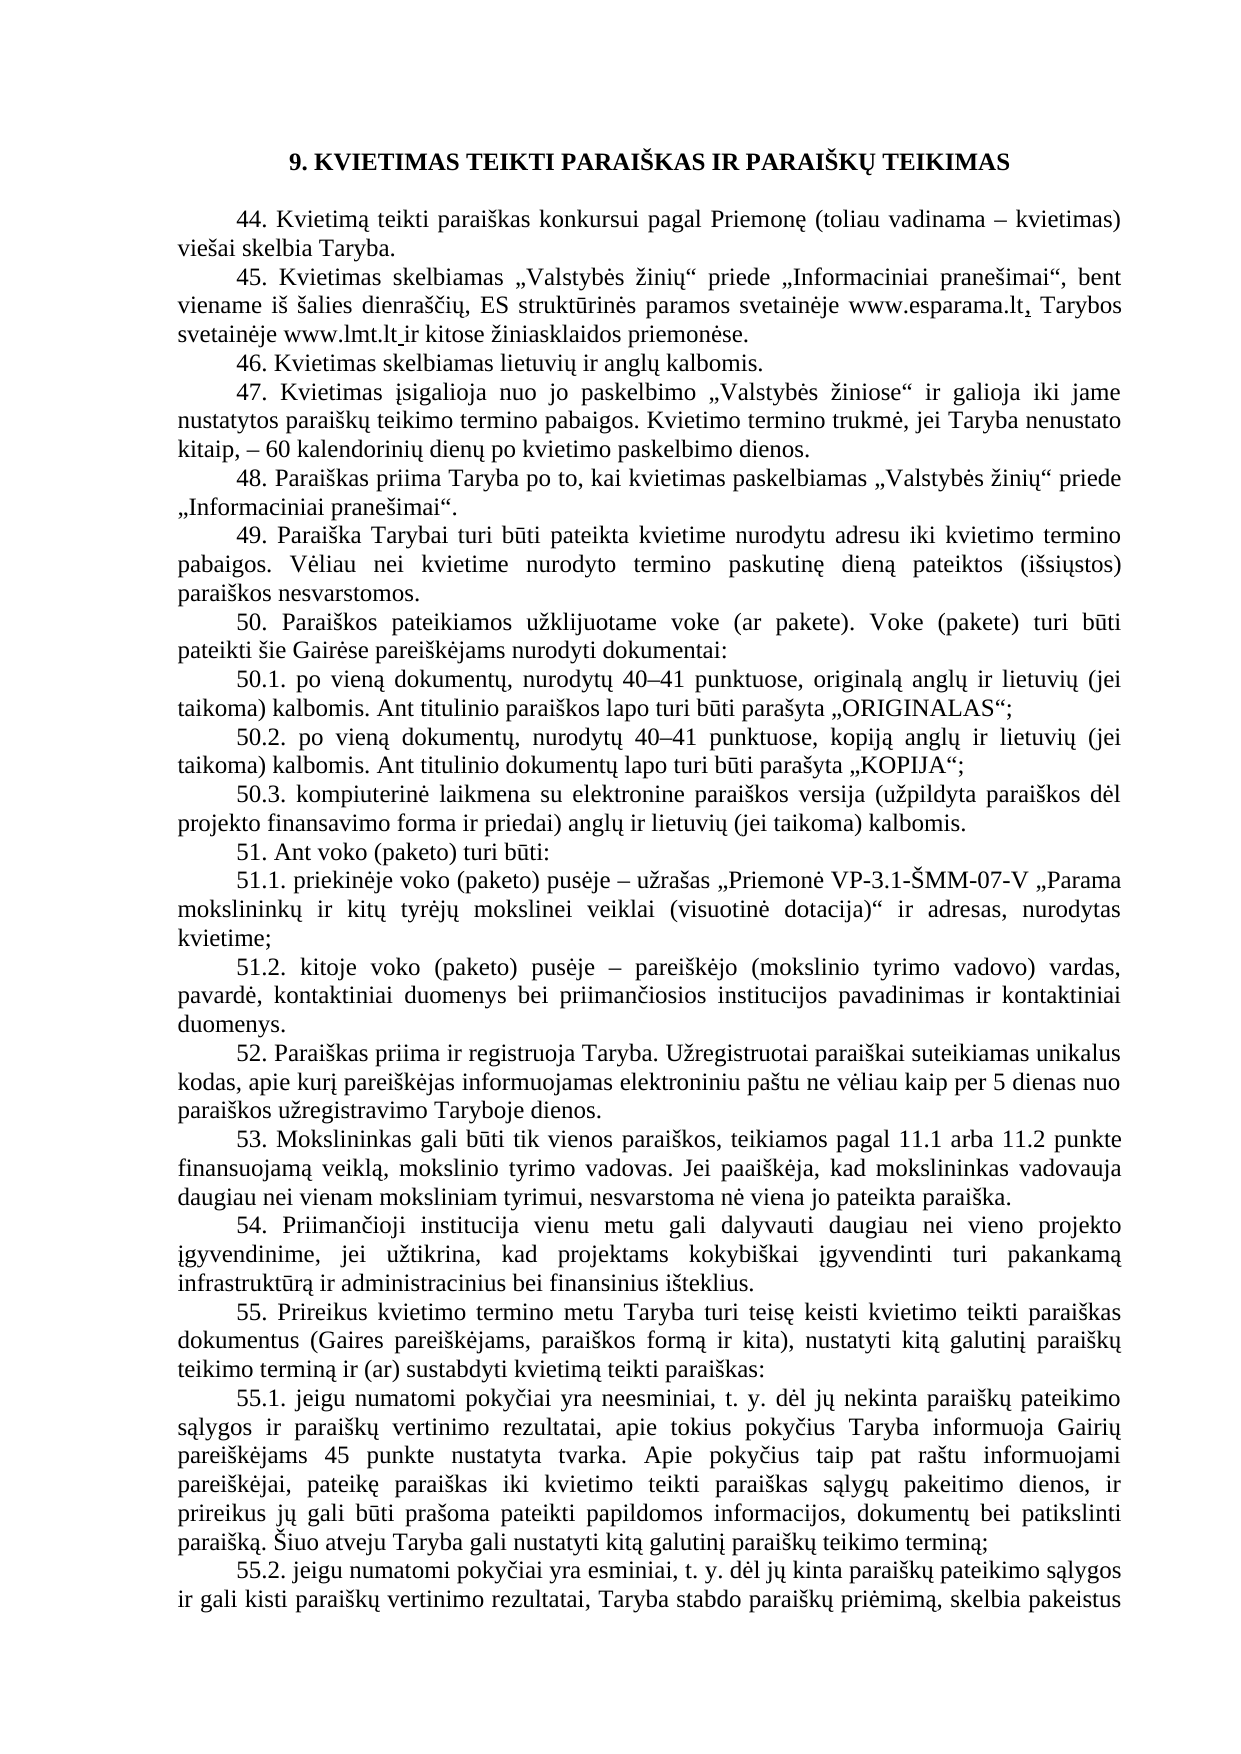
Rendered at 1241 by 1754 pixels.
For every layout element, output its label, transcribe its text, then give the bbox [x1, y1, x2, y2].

text 50.1. po vieną dokumentų, nurodytų 40–41 punktuose, originalą anglų ir lietuvių (jei taikoma) kalbomis. Ant titulinio paraiškos lapo turi būti parašyta „ORIGINALAS“; [177, 664, 1122, 722]
text 9. KVIETIMAS TEIKTI PARAIŠKAS IR PARAIŠKŲ TEIKIMAS [177, 147, 1122, 176]
text 50. Paraiškos pateikiamos užklijuotame voke (ar pakete). Voke (pakete) turi būti pateikti šie Gairėse pareiškėjams nurodyti dokumentai: [177, 607, 1122, 664]
text 55. Prireikus kvietimo termino metu Taryba turi teisę keisti kvietimo teikti paraiškas dokumentus (Gaires pareiškėjams, paraiškos formą ir kita), nustatyti kitą galutinį paraiškų teikimo terminą ir (ar) sustabdyti kvietimą teikti paraiškas: [177, 1297, 1122, 1383]
text 50.3. kompiuterinė laikmena su elektronine paraiškos versija (užpildyta paraiškos dėl projekto finansavimo forma ir priedai) anglų ir lietuvių (jei taikoma) kalbomis. [177, 779, 1122, 837]
text 51.1. priekinėje voko (paketo) pusėje – užrašas „Priemonė VP-3.1-ŠMM-07-V „Parama mokslininkų ir kitų tyrėjų mokslinei veiklai (visuotinė dotacija)“ ir adresas, nurodytas kvietime; [177, 866, 1122, 952]
text 51.2. kitoje voko (paketo) pusėje – pareiškėjo (mokslinio tyrimo vadovo) vardas, pavardė, kontaktiniai duomenys bei priimančiosios institucijos pavadinimas ir kontaktiniai duomenys. [177, 952, 1122, 1038]
text 49. Paraiška Tarybai turi būti pateikta kvietime nurodytu adresu iki kvietimo termino pabaigos. Vėliau nei kvietime nurodyto termino paskutinę dieną pateiktos (išsiųstos) paraiškos nesvarstomos. [177, 521, 1122, 607]
text 44. Kvietimą teikti paraiškas konkursui pagal Priemonę (toliau vadinama – kvietimas) viešai skelbia Taryba. [177, 204, 1122, 262]
text 45. Kvietimas skelbiamas „Valstybės žinių“ priede „Informaciniai pranešimai“, bent viename iš šalies dienraščių, ES struktūrinės paramos svetainėje www.esparama.lt, Tarybos svetainėje www.lmt.lt ir kitose žiniasklaidos priemonėse. [177, 262, 1122, 348]
text 47. Kvietimas įsigalioja nuo jo paskelbimo „Valstybės žiniose“ ir galioja iki jame nustatytos paraiškų teikimo termino pabaigos. Kvietimo termino trukmė, jei Taryba nenustato kitaip, – 60 kalendorinių dienų po kvietimo paskelbimo dienos. [177, 377, 1122, 463]
text 46. Kvietimas skelbiamas lietuvių ir anglų kalbomis. [177, 348, 1122, 377]
text 50.2. po vieną dokumentų, nurodytų 40–41 punktuose, kopiją anglų ir lietuvių (jei taikoma) kalbomis. Ant titulinio dokumentų lapo turi būti parašyta „KOPIJA“; [177, 722, 1122, 779]
text 55.2. jeigu numatomi pokyčiai yra esminiai, t. y. dėl jų kinta paraiškų pateikimo sąlygos ir gali kisti paraiškų vertinimo rezultatai, Taryba stabdo paraiškų priėmimą, skelbia pakeistus [177, 1556, 1122, 1613]
text 52. Paraiškas priima ir registruoja Taryba. Užregistruotai paraiškai suteikiamas unikalus kodas, apie kurį pareiškėjas informuojamas elektroniniu paštu ne vėliau kaip per 5 dienas nuo paraiškos užregistravimo Taryboje dienos. [177, 1038, 1122, 1124]
text 54. Priimančioji institucija vienu metu gali dalyvauti daugiau nei vieno projekto įgyvendinime, jei užtikrina, kad projektams kokybiškai įgyvendinti turi pakankamą infrastruktūrą ir administracinius bei finansinius išteklius. [177, 1211, 1122, 1297]
text 55.1. jeigu numatomi pokyčiai yra neesminiai, t. y. dėl jų nekinta paraiškų pateikimo sąlygos ir paraiškų vertinimo rezultatai, apie tokius pokyčius Taryba informuoja Gairių pareiškėjams 45 punkte nustatyta tvarka. Apie pokyčius taip pat raštu informuojami pareiškėjai, pateikę paraiškas iki kvietimo teikti paraiškas sąlygų pakeitimo dienos, ir prireikus jų gali būti prašoma pateikti papildomos informacijos, dokumentų bei patikslinti paraišką. Šiuo atveju Taryba gali nustatyti kitą galutinį paraiškų teikimo terminą; [177, 1383, 1122, 1556]
text 53. Mokslininkas gali būti tik vienos paraiškos, teikiamos pagal 11.1 arba 11.2 punkte finansuojamą veiklą, mokslinio tyrimo vadovas. Jei paaiškėja, kad mokslininkas vadovauja daugiau nei vienam moksliniam tyrimui, nesvarstoma nė viena jo pateikta paraiška. [177, 1124, 1122, 1211]
text 48. Paraiškas priima Taryba po to, kai kvietimas paskelbiamas „Valstybės žinių“ priede „Informaciniai pranešimai“. [177, 463, 1122, 521]
text 51. Ant voko (paketo) turi būti: [177, 837, 1122, 866]
